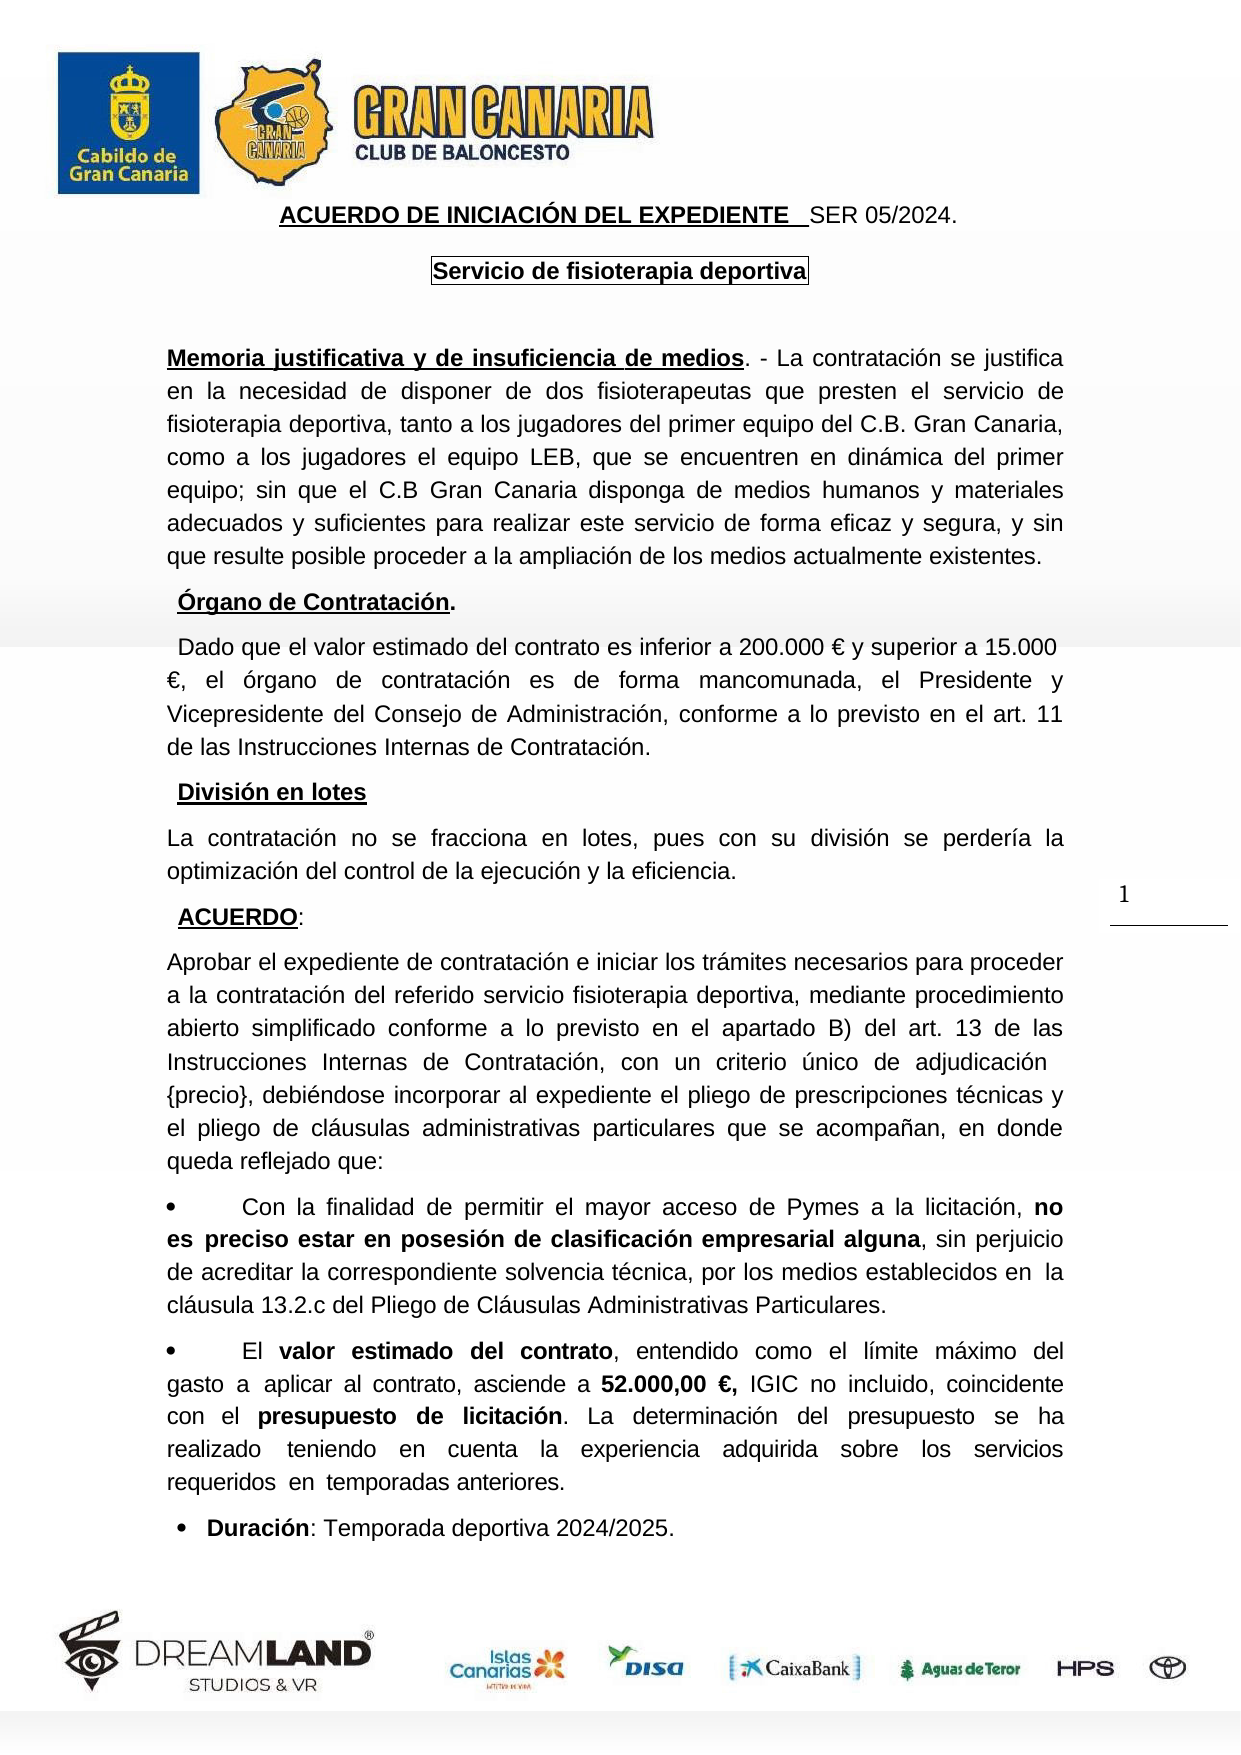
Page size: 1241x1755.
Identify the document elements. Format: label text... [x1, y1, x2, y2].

text Servicio de fisioterapia deportiva [432, 257, 808, 284]
